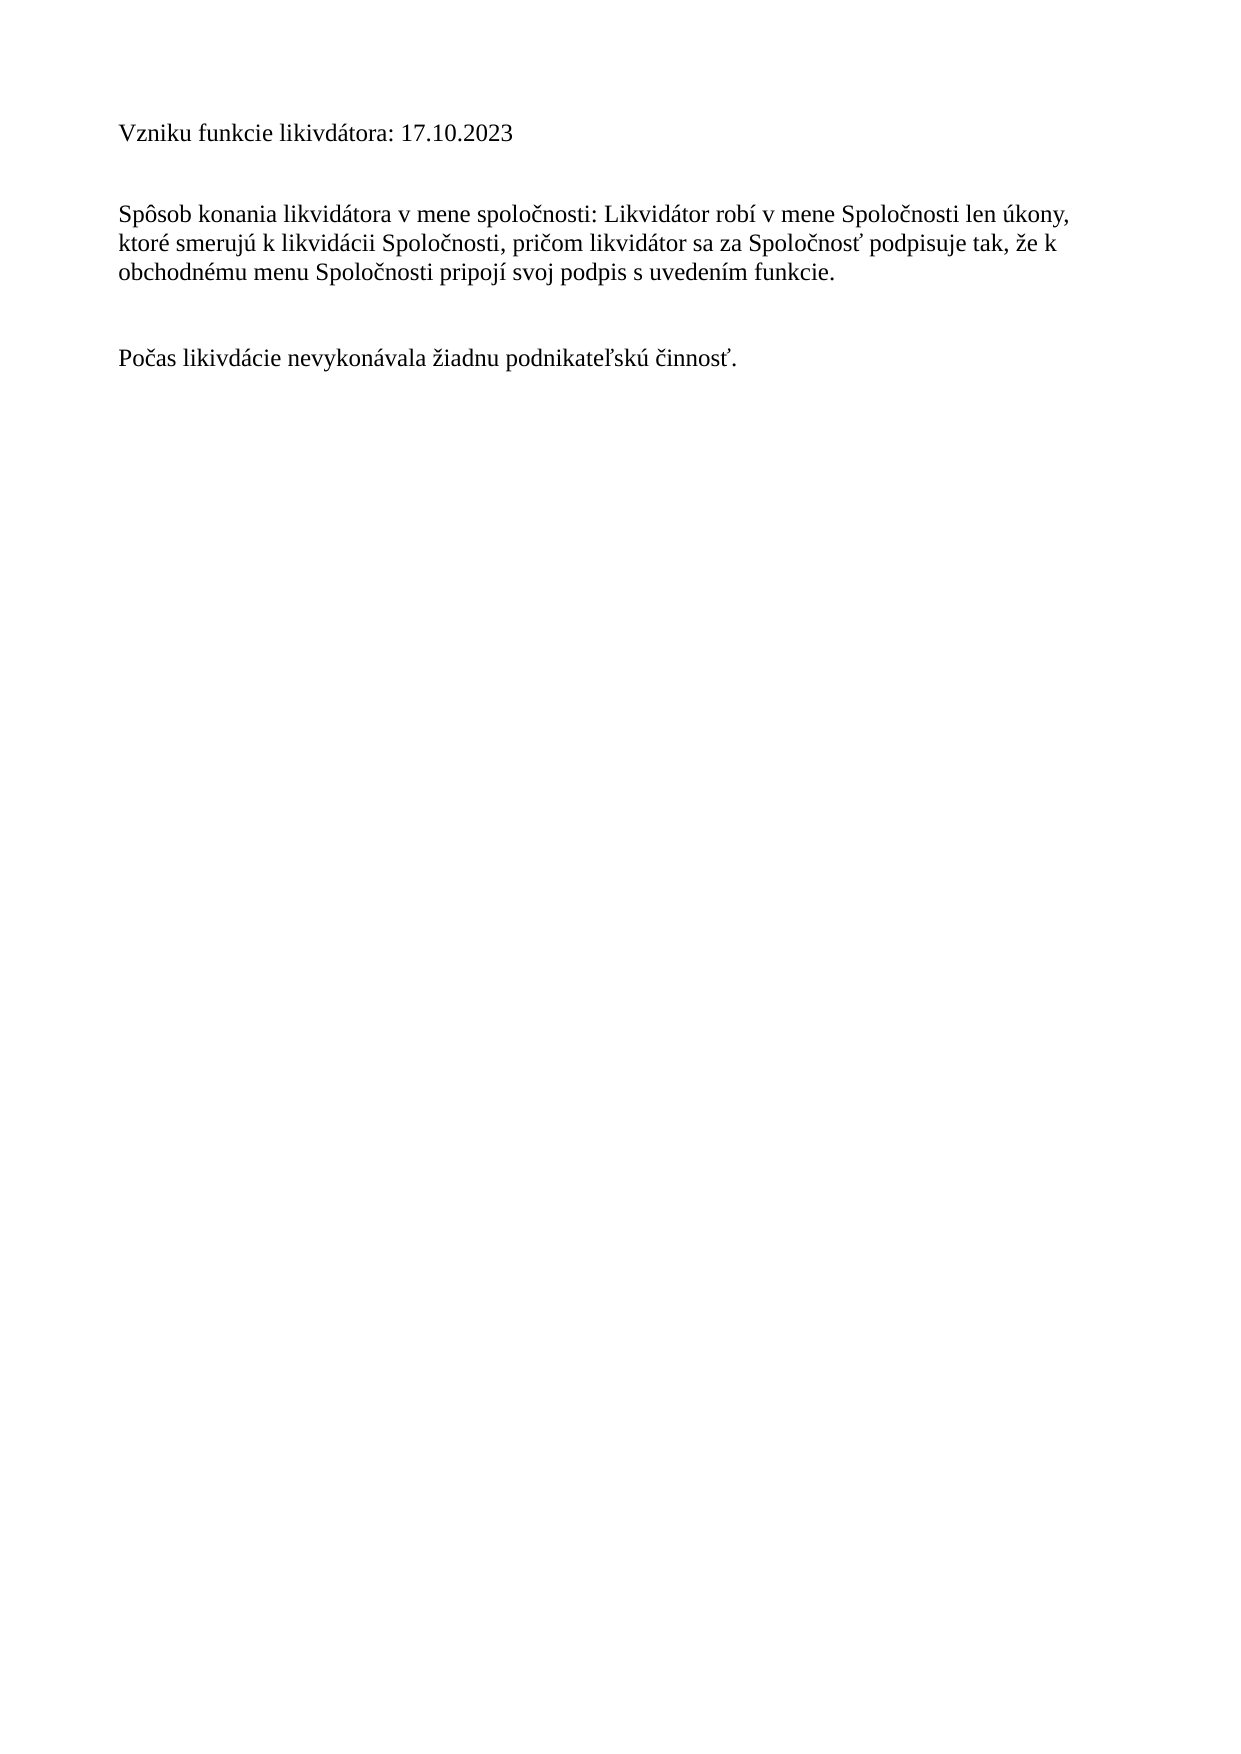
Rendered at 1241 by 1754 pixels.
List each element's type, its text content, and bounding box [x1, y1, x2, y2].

text Počas likivdácie nevykonávala žiadnu podnikateľskú činnosť. [118, 343, 1122, 372]
text Spôsob konania likvidátora v mene spoločnosti: Likvidátor robí v mene Spoločnosti len úkony, ktoré smerujú k likvidácii Spoločnosti, pričom likvidátor sa za Spoločnosť podpisuje tak, že k obchodnému menu Spoločnosti pripojí svoj podpis s uvedením funkcie. [118, 199, 1122, 286]
text Vzniku funkcie likivdátora: 17.10.2023 [118, 118, 1122, 147]
